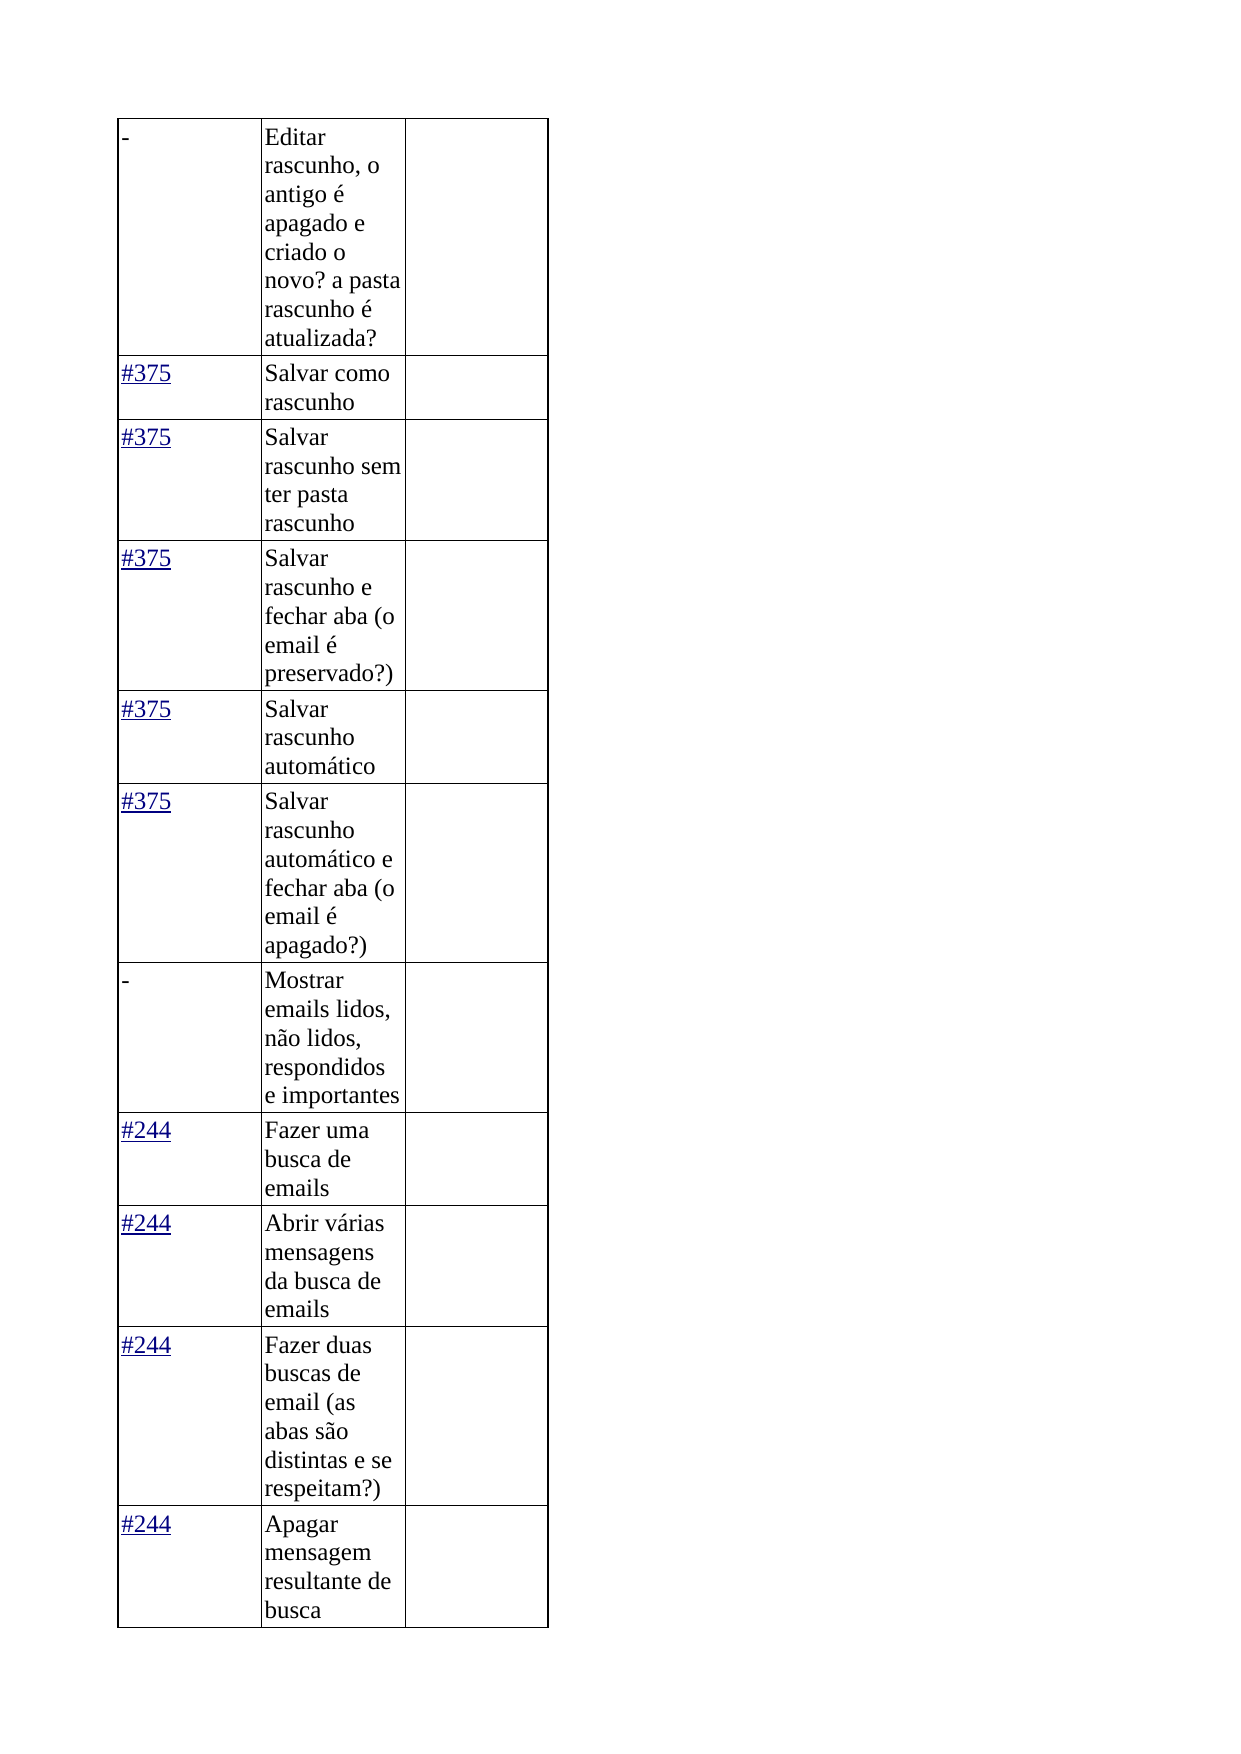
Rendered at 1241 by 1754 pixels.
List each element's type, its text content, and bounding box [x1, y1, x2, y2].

table_cell Salvar rascunho e fechar aba (o email é preservado?) [262, 541, 405, 690]
table_cell [406, 1506, 547, 1627]
table_cell Fazer uma busca de emails [262, 1113, 405, 1205]
table_cell #375 [119, 541, 261, 690]
table_cell Apagar mensagem resultante de busca [262, 1506, 405, 1627]
table_cell [406, 1206, 547, 1326]
table_cell #375 [119, 356, 261, 418]
table_cell Mostrar emails lidos, não lidos, respondidos e importantes [262, 963, 405, 1112]
table_cell [406, 356, 547, 418]
table_cell Salvar rascunho automático [262, 691, 405, 783]
table_cell #244 [119, 1506, 261, 1627]
table_cell - [119, 119, 261, 354]
table_cell [406, 963, 547, 1112]
table_cell Salvar como rascunho [262, 356, 405, 418]
table_cell Abrir várias mensagens da busca de emails [262, 1206, 405, 1326]
table_cell [406, 784, 547, 962]
table_cell #244 [119, 1206, 261, 1326]
table_cell [406, 1113, 547, 1205]
table_cell [406, 541, 547, 690]
table_cell [406, 119, 547, 354]
table_cell #244 [119, 1327, 261, 1505]
table_cell - [119, 963, 261, 1112]
table_cell Editar rascunho, o antigo é apagado e criado o novo? a pasta rascunho é atualizada? [262, 119, 405, 354]
table_cell [406, 691, 547, 783]
table_cell #244 [119, 1113, 261, 1205]
table_cell [406, 420, 547, 540]
table_cell #375 [119, 784, 261, 962]
table_cell Salvar rascunho automático e fechar aba (o email é apagado?) [262, 784, 405, 962]
table_cell Salvar rascunho sem ter pasta rascunho [262, 420, 405, 540]
table_cell #375 [119, 420, 261, 540]
table_cell Fazer duas buscas de email (as abas são distintas e se respeitam?) [262, 1327, 405, 1505]
table_cell #375 [119, 691, 261, 783]
table_cell [406, 1327, 547, 1505]
